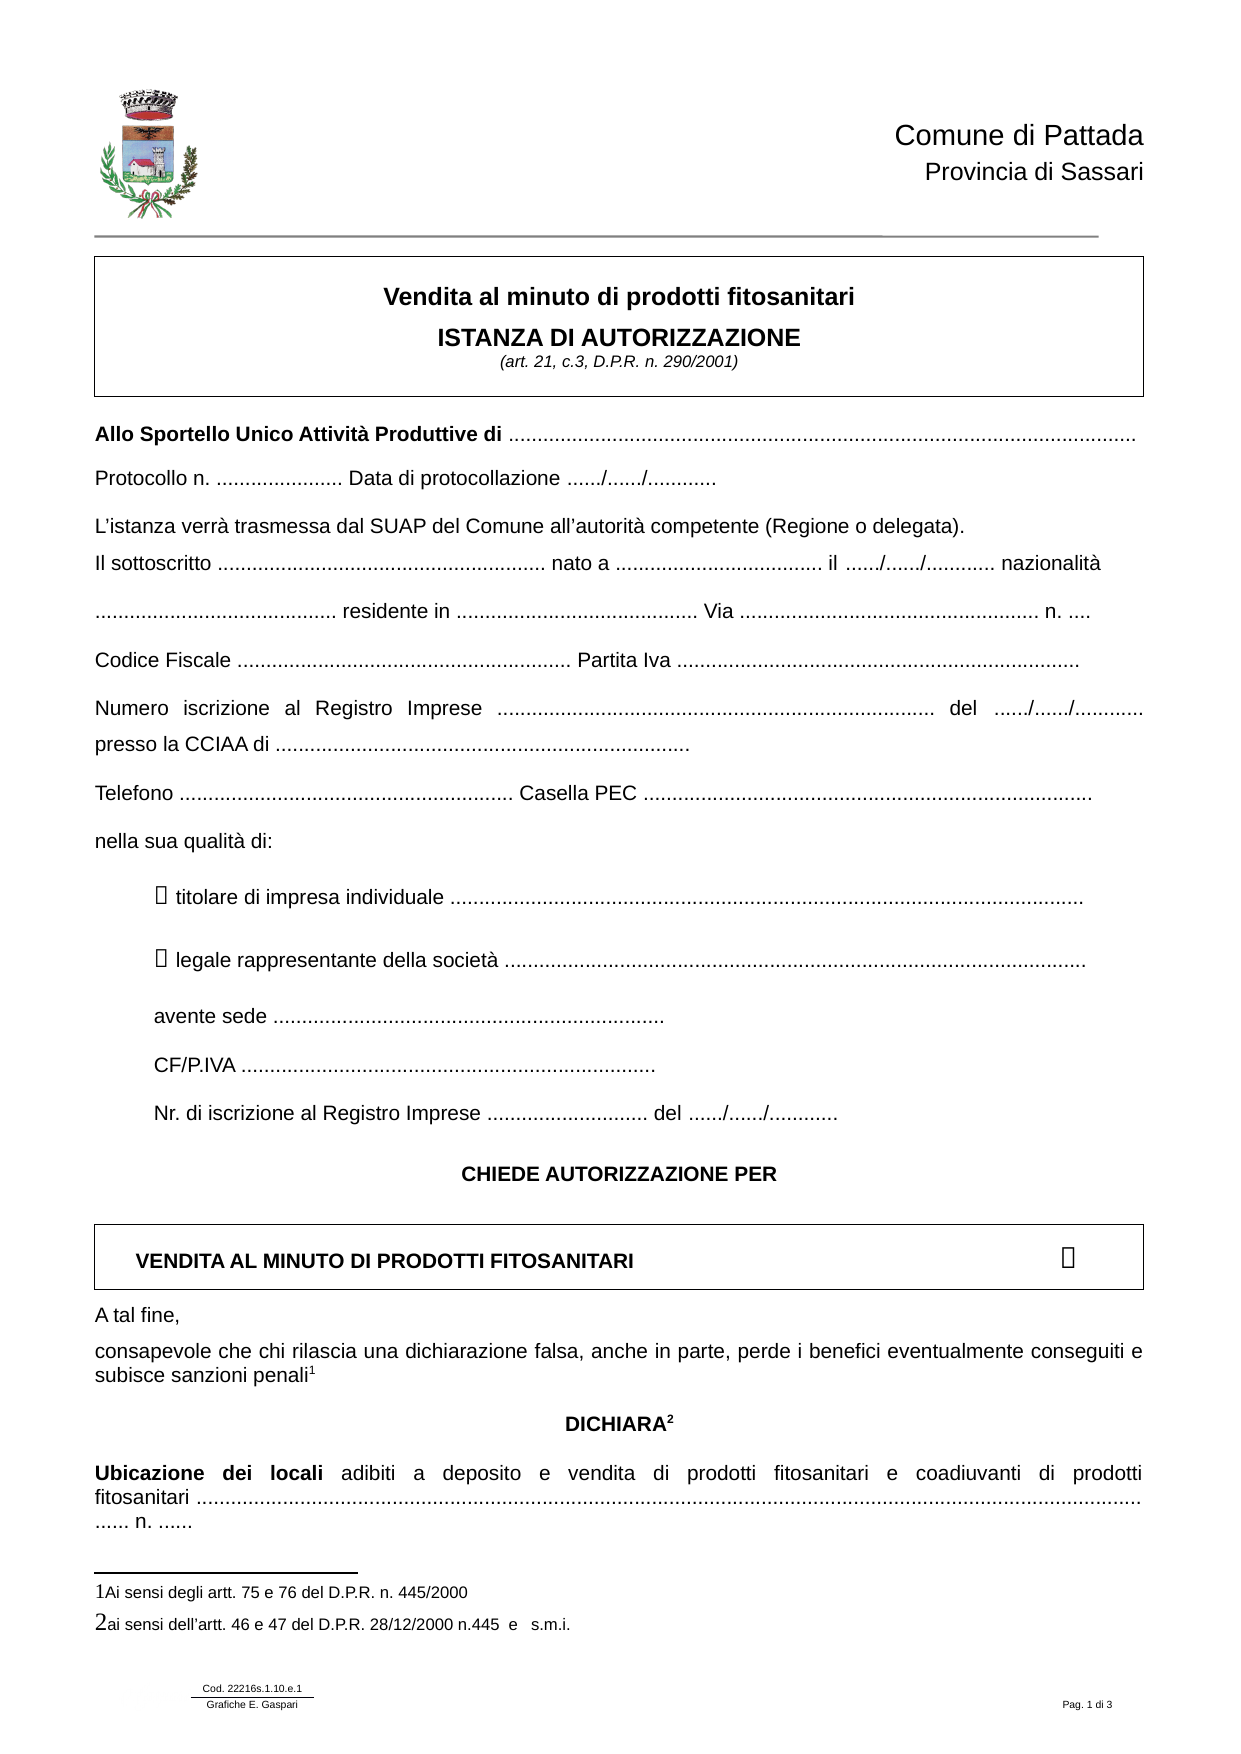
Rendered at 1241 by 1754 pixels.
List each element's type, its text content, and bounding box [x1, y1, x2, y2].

text consapevole che chi rilascia una dichiarazione falsa, anche in parte, perde i benefici eventualmente conseguiti e subisce sanzioni penali [94, 1339, 1144, 1387]
text  legale rappresentante della società ..................................................................................................... [153, 941, 1144, 975]
text Allo Sportello Unico Attività Produttive di ............................................................................................................. [94, 422, 1144, 446]
text ai sensi dell’artt. 46 e 47 del D.P.R. 28/12/2000 n.445 e s.m.i. [94, 1607, 1144, 1636]
text L’istanza verrà trasmessa dal SUAP del Comune all’autorità competente (Regione o delegata). [94, 514, 1144, 538]
text .......................................... residente in .......................................... Via .................................................... n. .... [94, 599, 1144, 623]
text Codice Fiscale .......................................................... Partita Iva ...................................................................... [94, 648, 1144, 672]
text Telefono .......................................................... Casella PEC .............................................................................. [94, 780, 1144, 804]
text Numero iscrizione al Registro Imprese ............................................................................ del ....../....../............ presso la CCIAA di ........................................................................ [94, 696, 1144, 756]
text avente sede .................................................................... [153, 1004, 1144, 1028]
text  titolare di impresa individuale .............................................................................................................. [153, 877, 1144, 911]
table_header VENDITA AL MINUTO DI PRODOTTI FITOSANITARI  [95, 1225, 1143, 1289]
text nella sua qualità di: [94, 829, 1144, 853]
table_header Vendita al minuto di prodotti fitosanitari ISTANZA DI AUTORIZZAZIONE (art. 21, c.3, D.P.R. n. 290/2001) [95, 257, 1143, 396]
text A tal fine, [94, 1303, 1144, 1327]
text Il sottoscritto ......................................................... nato a .................................... il ....../....../............ nazionalità [94, 551, 1144, 575]
text Protocollo n. ...................... Data di protocollazione ....../....../............ [94, 466, 1144, 490]
text Ubicazione dei locali adibiti a deposito e vendita di prodotti fitosanitari e coadiuvanti di prodotti fitosanitari .......................................................................................................................................................................... n. ...... [94, 1461, 1144, 1533]
text Provincia di Sassari [200, 157, 1144, 185]
text CHIEDE AUTORIZZAZIONE PER [94, 1162, 1144, 1186]
text Comune di Pattada [200, 118, 1144, 152]
text DICHIARA [94, 1412, 1144, 1436]
text CF/P.IVA ........................................................................ [153, 1053, 1144, 1077]
text Nr. di iscrizione al Registro Imprese ............................ del ....../....../............ [153, 1101, 1144, 1125]
text Ai sensi degli artt. 75 e 76 del D.P.R. n. 445/2000 [94, 1579, 1144, 1603]
picture [98, 87, 200, 219]
